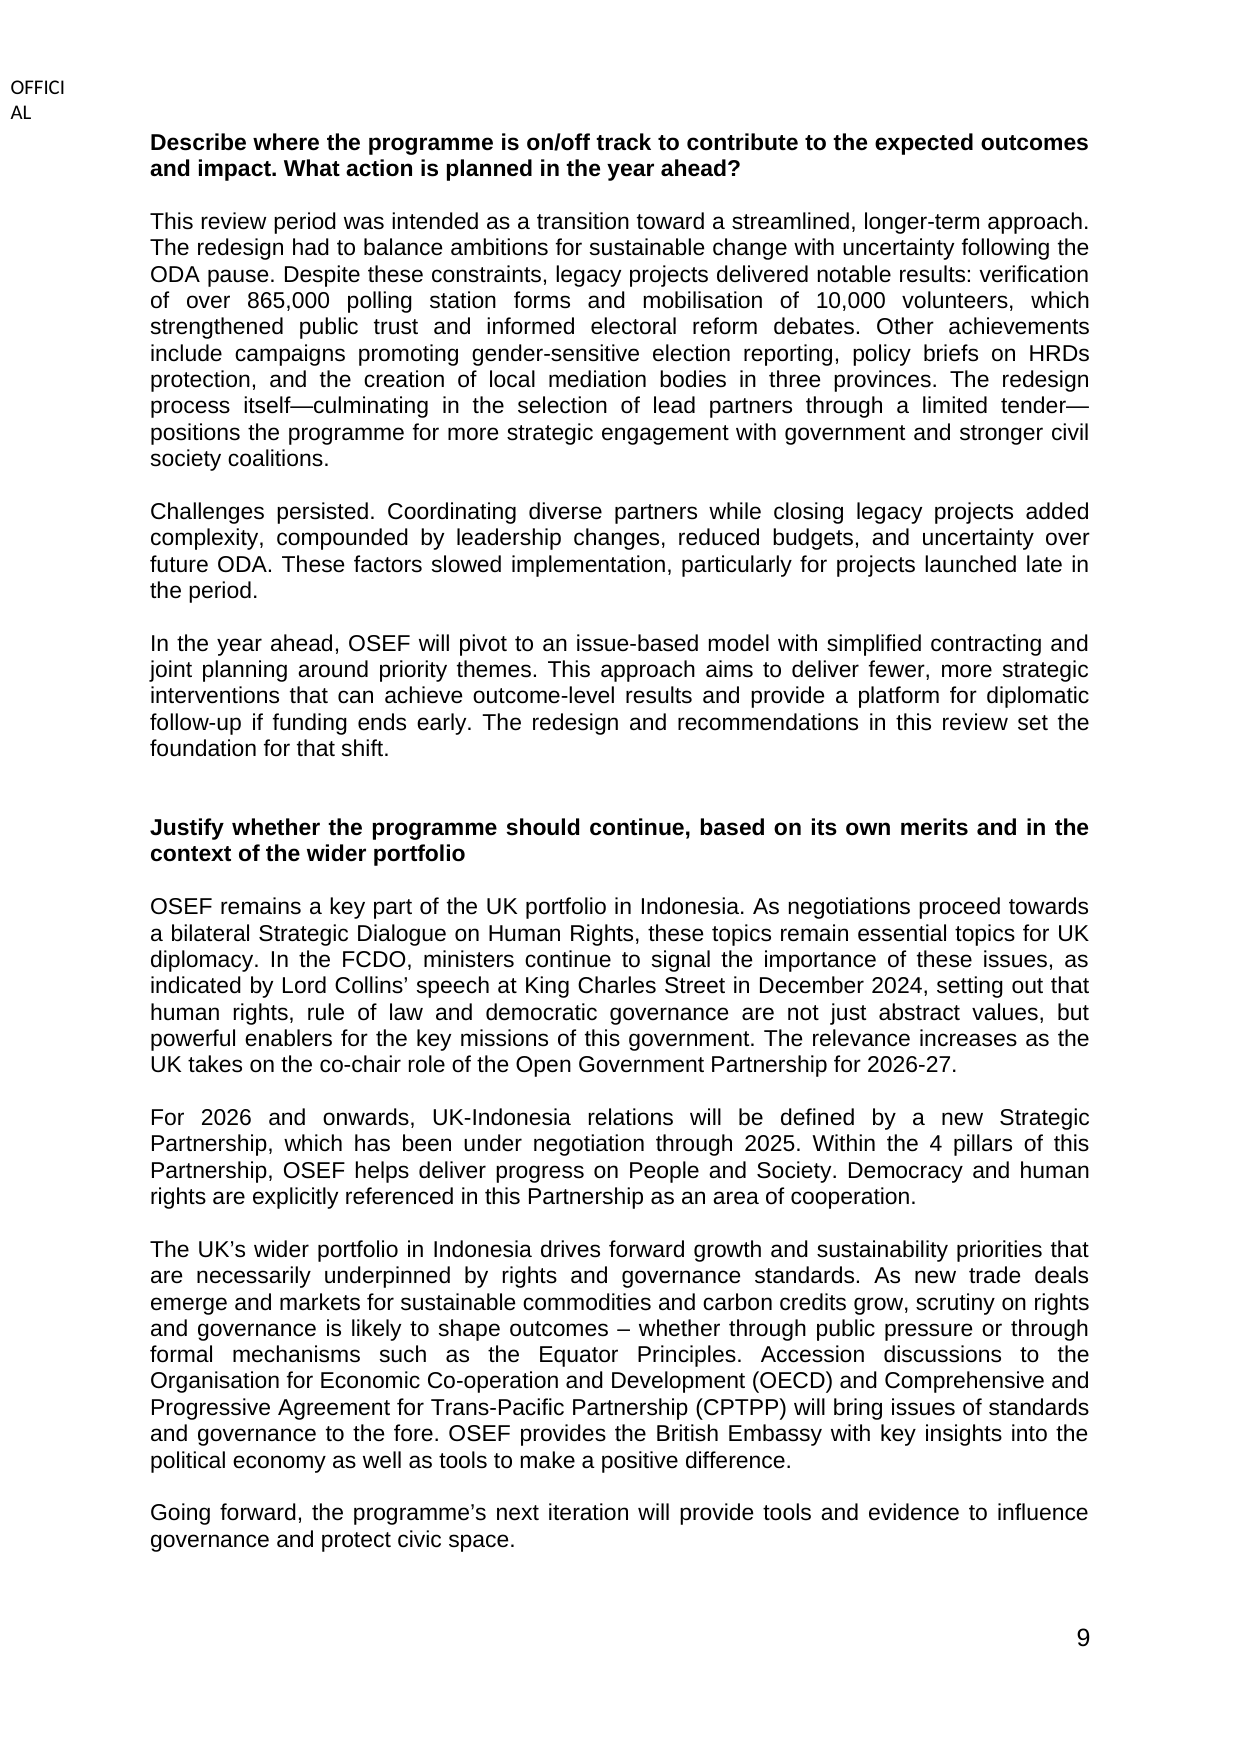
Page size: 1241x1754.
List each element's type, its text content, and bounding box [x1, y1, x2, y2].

text The UK’s wider portfolio in Indonesia drives forward growth and sustainability priorities that are necessarily underpinned by rights and governance standards. As new trade deals emerge and markets for sustainable commodities and carbon credits grow, scrutiny on rights and governance is likely to shape outcomes – whether through public pressure or through formal mechanisms such as the Equator Principles. Accession discussions to the Organisation for Economic Co-operation and Development (OECD) and Comprehensive and Progressive Agreement for Trans-Pacific Partnership (CPTPP) will bring issues of standards and governance to the fore. OSEF provides the British Embassy with key insights into the political economy as well as tools to make a positive difference. [150, 1236, 1090, 1473]
text Justify whether the programme should continue, based on its own merits and in the context of the wider portfolio [150, 814, 1090, 867]
text For 2026 and onwards, UK-Indonesia relations will be defined by a new Strategic Partnership, which has been under negotiation through 2025. Within the 4 pillars of this Partnership, OSEF helps deliver progress on People and Society. Democracy and human rights are explicitly referenced in this Partnership as an area of cooperation. [150, 1104, 1090, 1209]
text In the year ahead, OSEF will pivot to an issue-based model with simplified contracting and joint planning around priority themes. This approach aims to deliver fewer, more strategic interventions that can achieve outcome-level results and provide a platform for diplomatic follow-up if funding ends early. The redesign and recommendations in this review set the foundation for that shift. [150, 629, 1090, 761]
text Going forward, the programme’s next iteration will provide tools and evidence to influence governance and protect civic space. [150, 1499, 1090, 1552]
text This review period was intended as a transition toward a streamlined, longer-term approach. The redesign had to balance ambitions for sustainable change with uncertainty following the ODA pause. Despite these constraints, legacy projects delivered notable results: verification of over 865,000 polling station forms and mobilisation of 10,000 volunteers, which strengthened public trust and informed electoral reform debates. Other achievements include campaigns promoting gender-sensitive election reporting, policy briefs on HRDs protection, and the creation of local mediation bodies in three provinces. The redesign process itself—culminating in the selection of lead partners through a limited tender—positions the programme for more strategic engagement with government and stronger civil society coalitions. [150, 208, 1090, 471]
text Challenges persisted. Coordinating diverse partners while closing legacy projects added complexity, compounded by leadership changes, reduced budgets, and uncertainty over future ODA. These factors slowed implementation, particularly for projects launched late in the period. [150, 498, 1090, 603]
text Describe where the programme is on/off track to contribute to the expected outcomes and impact. What action is planned in the year ahead? [150, 129, 1090, 182]
text OSEF remains a key part of the UK portfolio in Indonesia. As negotiations proceed towards a bilateral Strategic Dialogue on Human Rights, these topics remain essential topics for UK diplomacy. In the FCDO, ministers continue to signal the importance of these issues, as indicated by Lord Collins’ speech at King Charles Street in December 2024, setting out that human rights, rule of law and democratic governance are not just abstract values, but powerful enablers for the key missions of this government. The relevance increases as the UK takes on the co-chair role of the Open Government Partnership for 2026-27. [150, 893, 1090, 1078]
